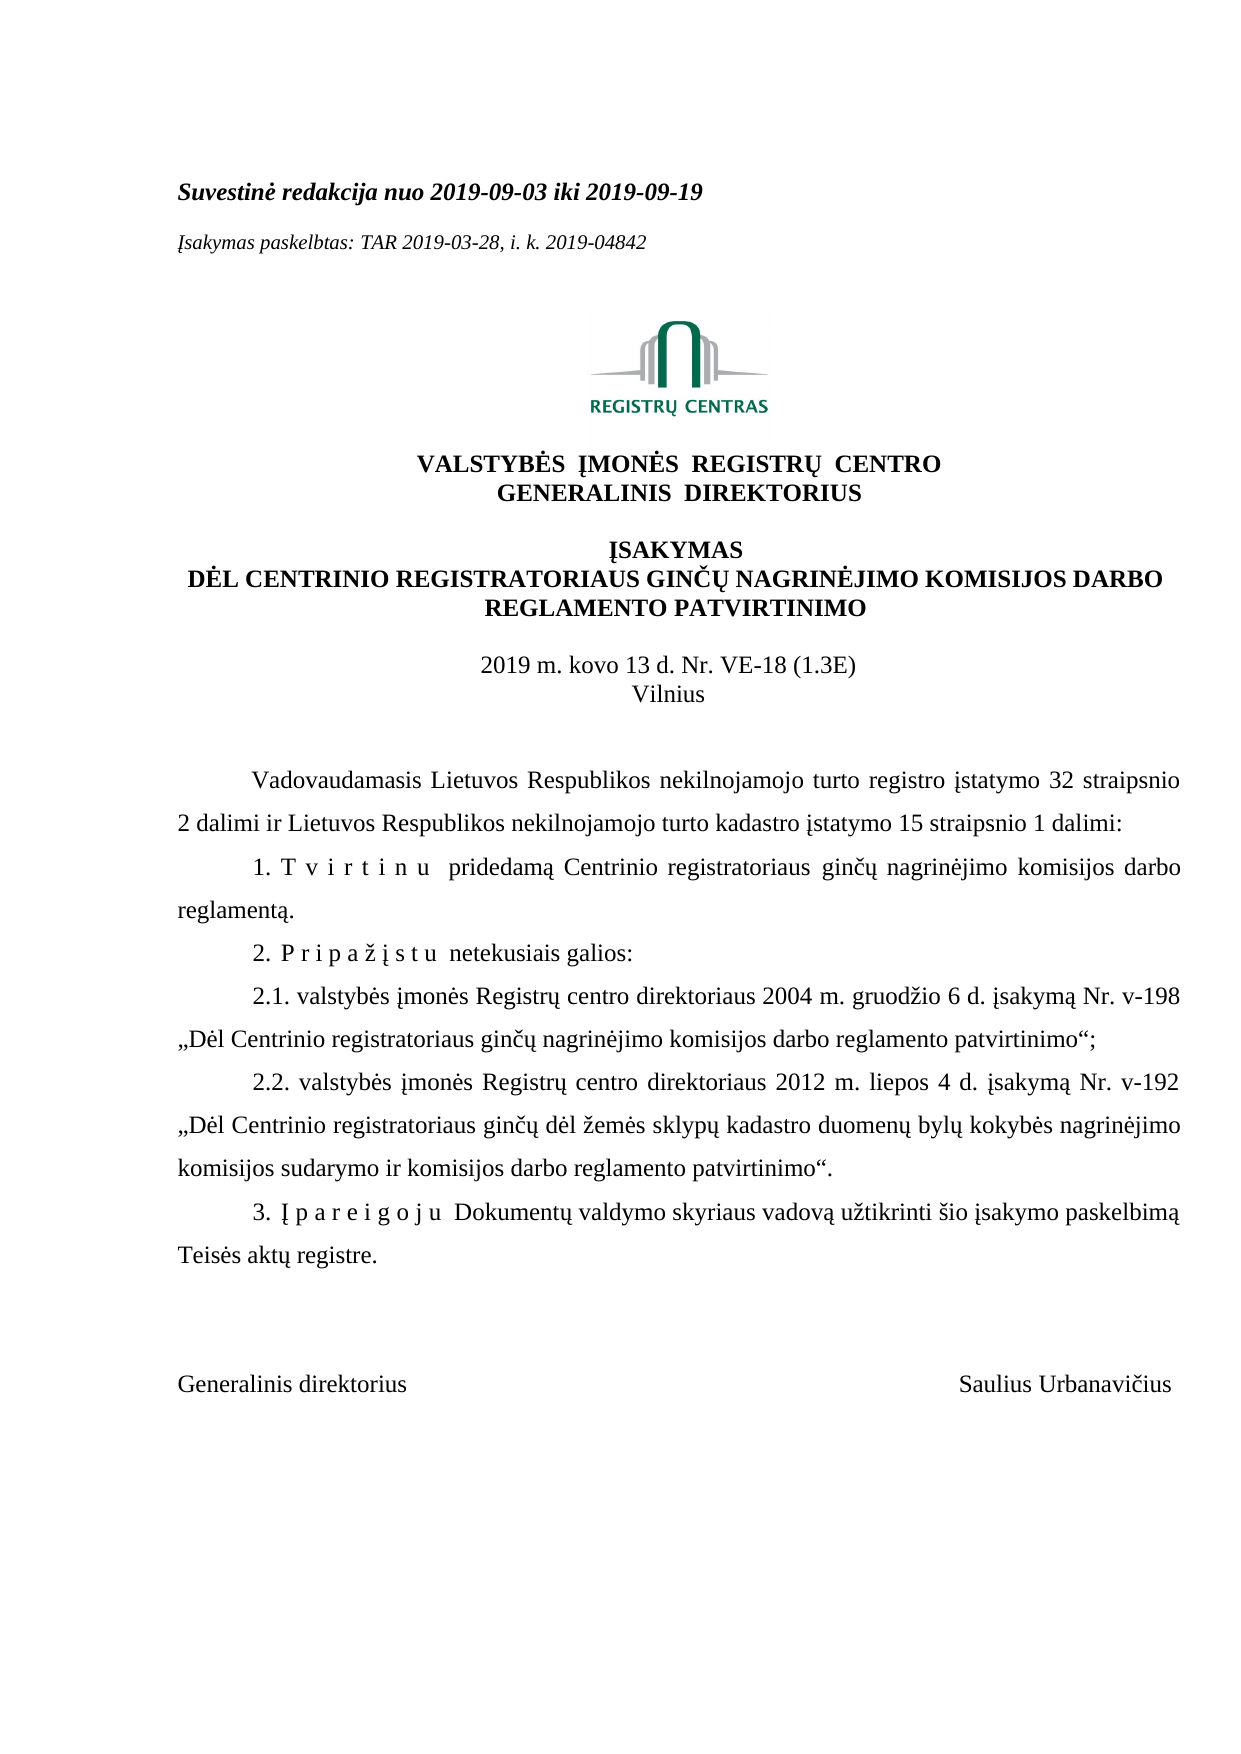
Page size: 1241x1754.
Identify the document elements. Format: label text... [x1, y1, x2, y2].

text Suvestinė redakcija nuo 2019-09-03 iki 2019-09-19 [177, 177, 1181, 206]
text Vadovaudamasis Lietuvos Respublikos nekilnojamojo turto registro įstatymo 32 straipsnio 2 dalimi ir Lietuvos Respublikos nekilnojamojo turto kadastro įstatymo 15 straipsnio 1 dalimi: [177, 765, 1181, 837]
text GENERALINIS DIREKTORIUS [177, 478, 1181, 507]
text Įsakymas paskelbtas: TAR 2019-03-28, i. k. 2019-04842 [177, 230, 1181, 254]
text 2.2. valstybės įmonės Registrų centro direktoriaus 2012 m. liepos 4 d. įsakymą Nr. v-192 „Dėl Centrinio registratoriaus ginčų dėl žemės sklypų kadastro duomenų bylų kokybės nagrinėjimo komisijos sudarymo ir komisijos darbo reglamento patvirtinimo“. [177, 1067, 1181, 1182]
text 3. Į p a r e i g o j u Dokumentų valdymo skyriaus vadovą užtikrinti šio įsakymo paskelbimą Teisės aktų registre. [177, 1197, 1181, 1268]
text Generalinis direktorius Saulius Urbanavičius [177, 1369, 1181, 1398]
text VALSTYBĖS ĮMONĖS REGISTRŲ CENTRO [177, 449, 1181, 478]
text 2. P r i p a ž į s t u netekusiais galios: [177, 938, 1181, 967]
text Vilnius [155, 679, 1181, 708]
text 2019 m. kovo 13 d. Nr. VE-18 (1.3E) [155, 650, 1181, 679]
text 1. T v i r t i n u pridedamą Centrinio registratoriaus ginčų nagrinėjimo komisijos darbo reglamentą. [177, 852, 1181, 923]
text DĖL CENTRINIO REGISTRATORIAUS GINČŲ NAGRINĖJIMO KOMISIJOS DARBO REGLAMENTO PATVIRTINIMO [170, 564, 1181, 622]
text 2.1. valstybės įmonės Registrų centro direktoriaus 2004 m. gruodžio 6 d. įsakymą Nr. v-198 „Dėl Centrinio registratoriaus ginčų nagrinėjimo komisijos darbo reglamento patvirtinimo“; [177, 981, 1181, 1053]
text ĮSAKYMAS [170, 535, 1181, 564]
